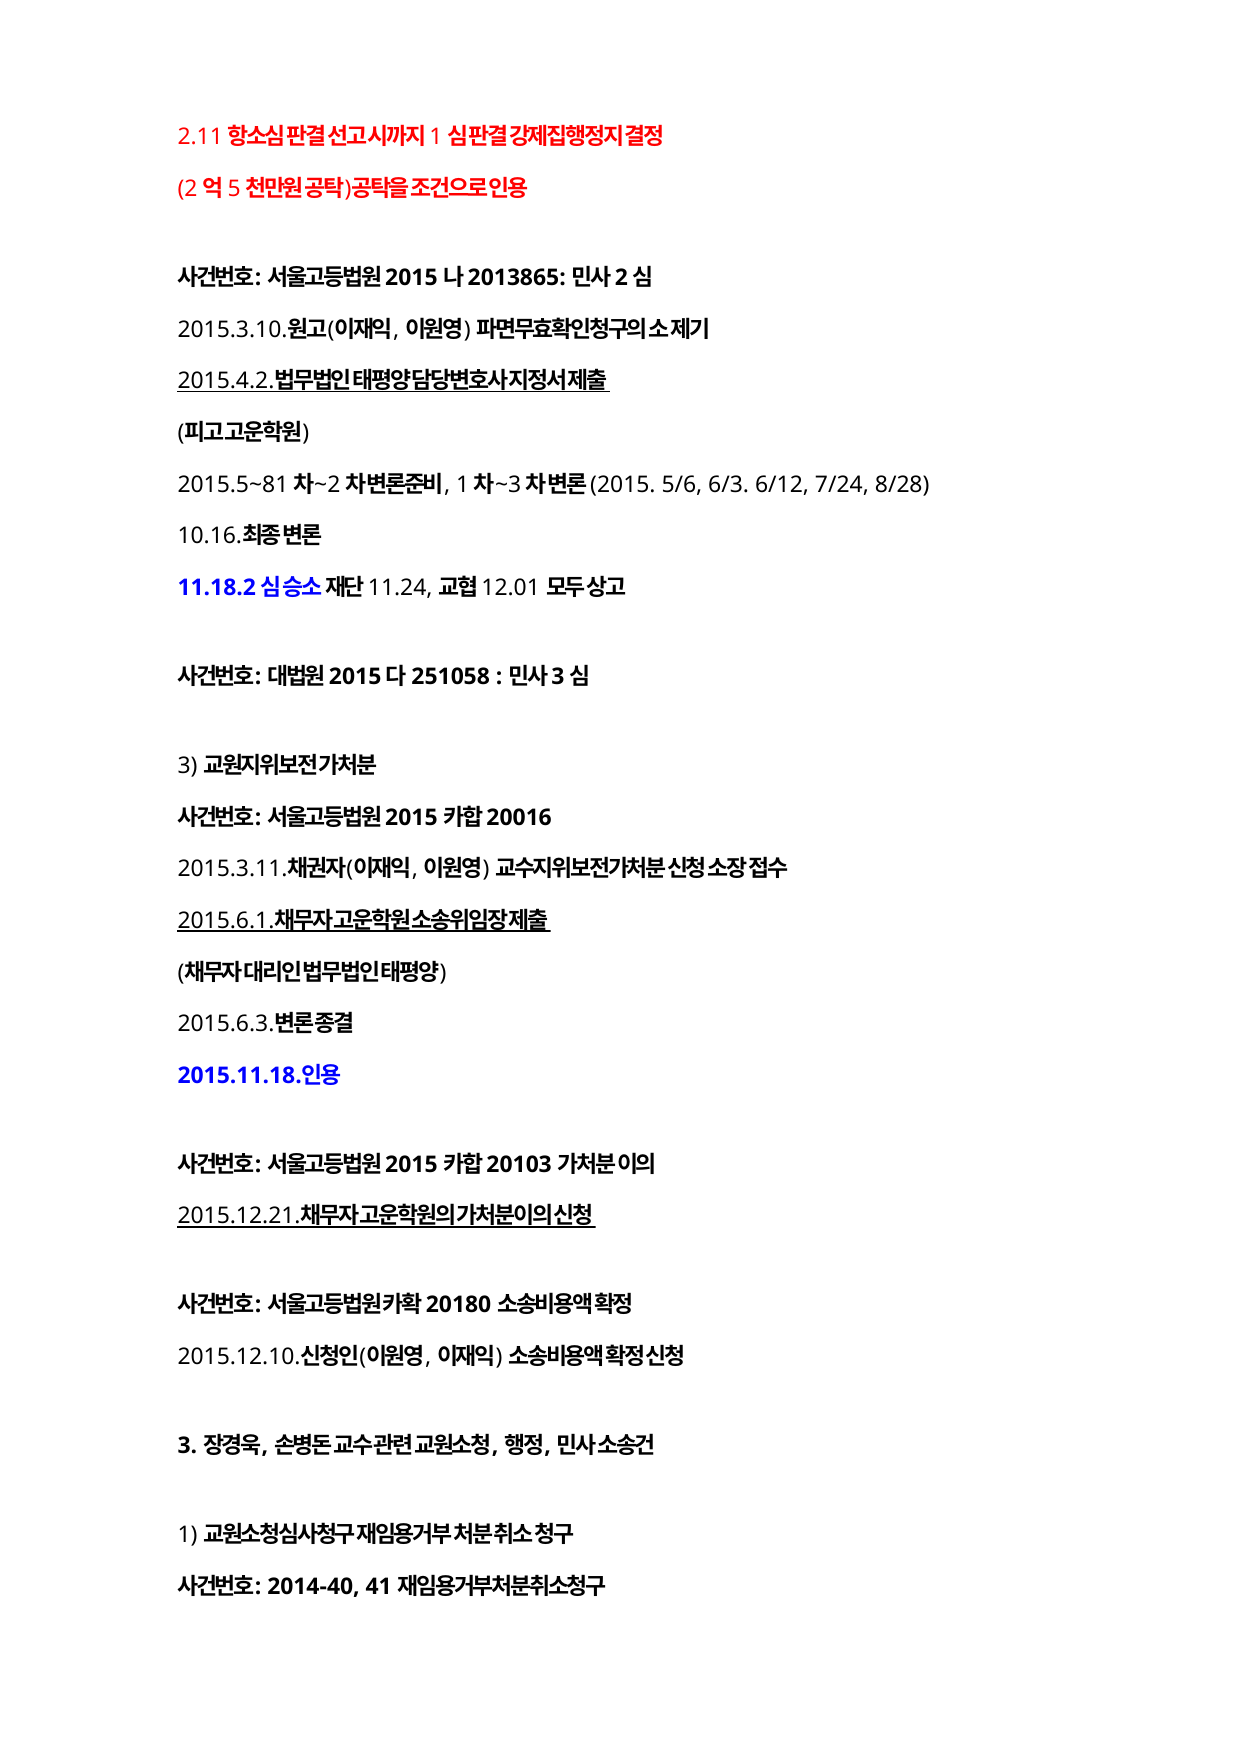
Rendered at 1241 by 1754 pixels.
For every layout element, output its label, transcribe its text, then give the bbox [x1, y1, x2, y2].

text 3. 장경욱, 손병돈 교수 관련 교원소청, 행정, 민사 소송건 [177, 1427, 1063, 1460]
text 1) 교원소청심사청구 재임용거부 처분 취소 청구 [177, 1516, 1063, 1549]
text 사건번호: 2014-40, 41 재임용거부처분취소청구 [177, 1567, 1063, 1601]
text 2.11항소심 판결 선고 시까지 1심 판결 강제집행정지 결정 [177, 118, 1063, 151]
text 10.16.최종 변론 [177, 517, 1063, 550]
text 사건번호: 서울고등법원 카확 20180 소송비용액 확정 [177, 1286, 1063, 1319]
text (채무자 대리인 법무법인 태평양) [177, 953, 1063, 987]
text (2억5천만원 공탁)공탁을 조건으로 인용 [177, 170, 1063, 203]
text 2015.12.10.신청인(이원영, 이재익) 소송비용액 확정 신청 [177, 1338, 1063, 1371]
text 2015.11.18.인용 [177, 1057, 1063, 1090]
text 2015.6.1.채무자 고운학원 소송위임장 제출 [177, 902, 1063, 935]
text 3) 교원지위보전 가처분 [177, 747, 1063, 780]
text 사건번호: 서울고등법원 2015 카합 20103 가처분 이의 [177, 1146, 1063, 1179]
text 2015.12.21.채무자 고운학원의 가처분이의 신청 [177, 1197, 1063, 1231]
text 사건번호: 대법원 2015다251058 : 민사 3심 [177, 658, 1063, 691]
text 2015.3.10.원고(이재익, 이원영) 파면무효확인청구의 소 제기 [177, 310, 1063, 344]
text 2015.6.3.변론 종결 [177, 1005, 1063, 1038]
text (피고 고운학원) [177, 414, 1063, 447]
text 2015.4.2.법무법인 태평양 담당변호사 지정서 제출 [177, 362, 1063, 395]
text 사건번호: 서울고등법원 2015 나 2013865: 민사 2심 [177, 259, 1063, 292]
text 사건번호: 서울고등법원 2015 카합 20016 [177, 798, 1063, 832]
text 2015.5~81차~2차 변론준비, 1차~3차 변론 (2015. 5/6, 6/3. 6/12, 7/24, 8/28) [177, 465, 1063, 499]
text 2015.3.11.채권자(이재익, 이원영) 교수지위보전가처분 신청 소장 접수 [177, 850, 1063, 883]
text 11.18.2심 승소 재단 11.24, 교협 12.01 모두 상고 [177, 569, 1063, 602]
